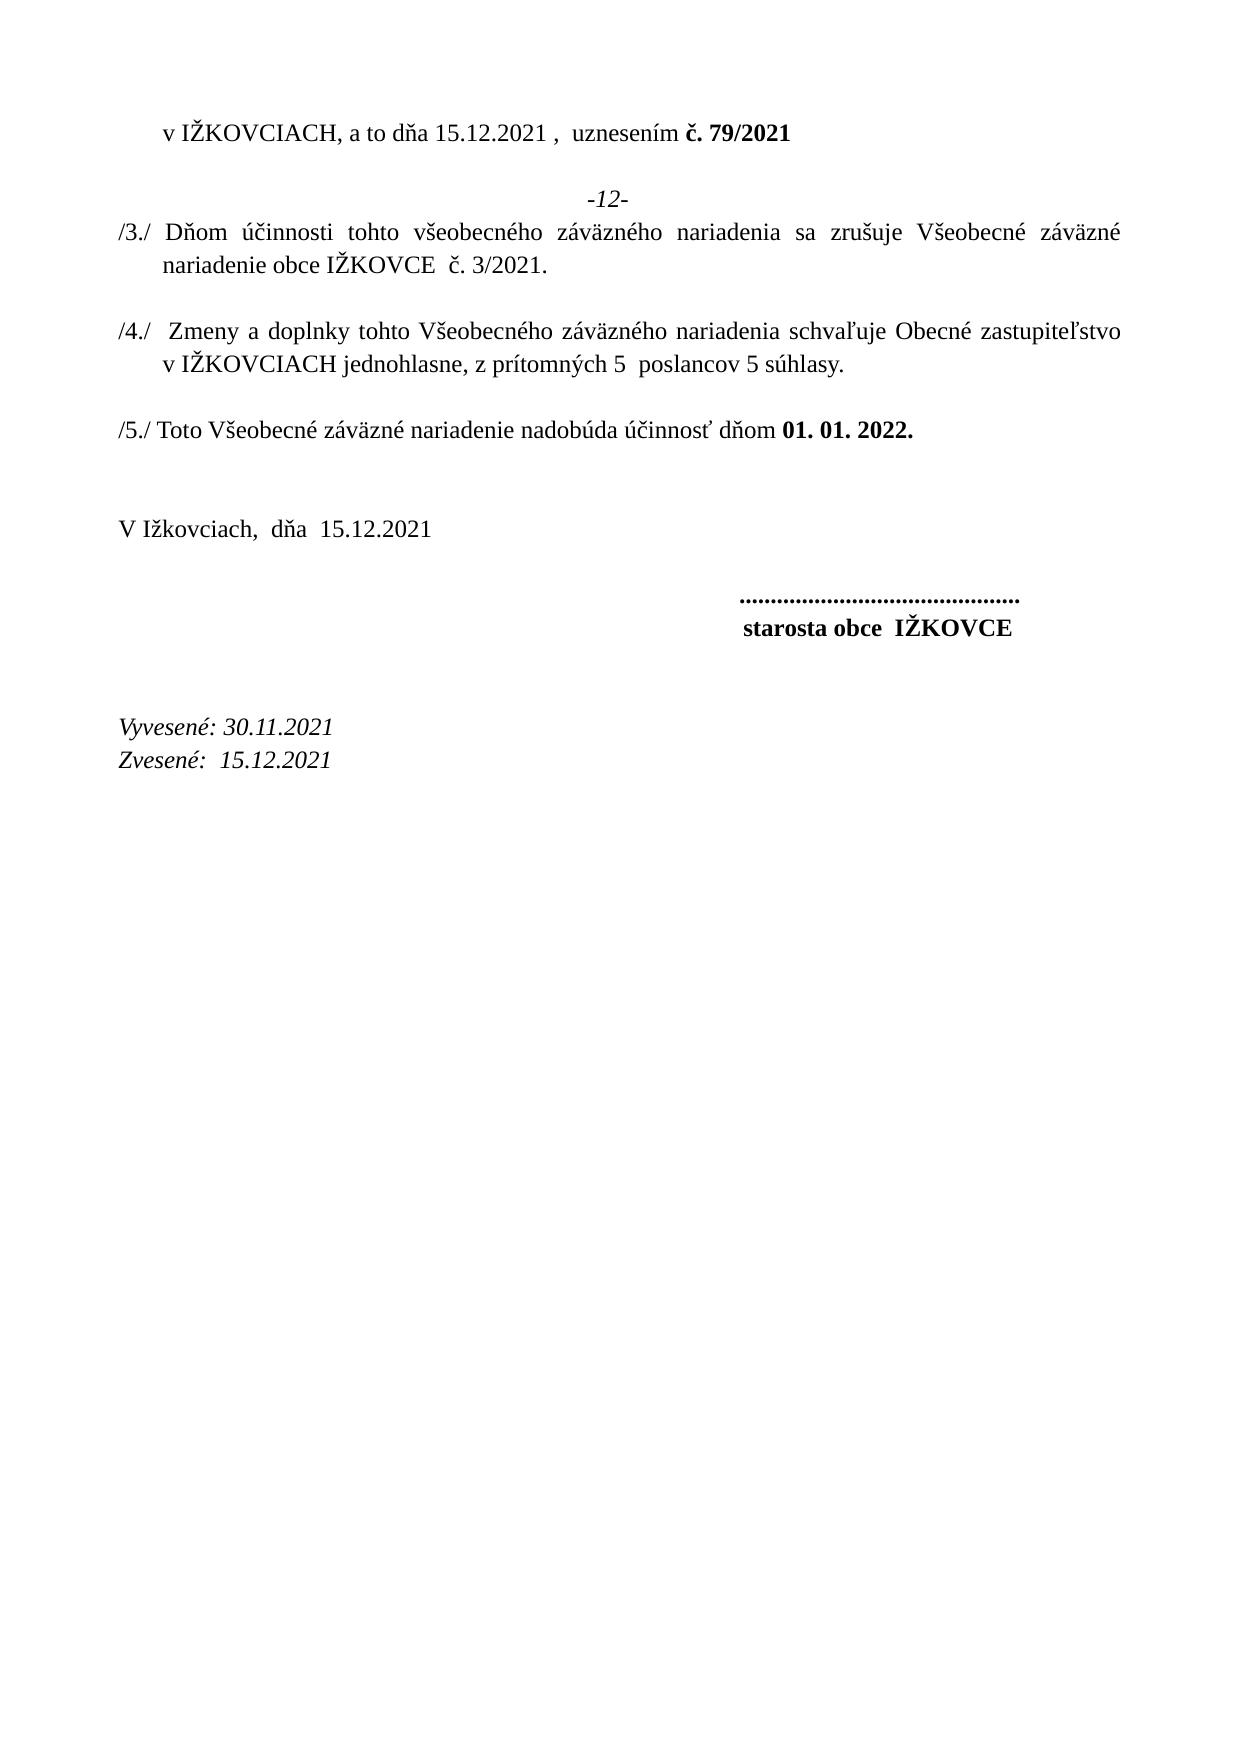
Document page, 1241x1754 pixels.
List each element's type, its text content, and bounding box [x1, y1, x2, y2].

text /3./ Dňom účinnosti tohto všeobecného záväzného nariadenia sa zrušuje Všeobecné záväzné nariadenie obce IŽKOVCE č. 3/2021. [118, 217, 1122, 279]
text -12- [118, 184, 1122, 213]
text Zvesené: 15.12.2021 [118, 746, 1122, 774]
text V Ižkovciach, dňa 15.12.2021 [118, 514, 1122, 543]
text Vyvesené: 30.11.2021 [118, 712, 1122, 741]
text v IŽKOVCIACH, a to dňa 15.12.2021 , uznesením č. 79/2021 [118, 118, 1122, 147]
text ............................................. [266, 580, 1122, 609]
text /5./ Toto Všeobecné záväzné nariadenie nadobúda účinnosť dňom 01. 01. 2022. [118, 415, 1122, 444]
text /4./ Zmeny a doplnky tohto Všeobecného záväzného nariadenia schvaľuje Obecné zastupiteľstvo v IŽKOVCIACH jednohlasne, z prítomných 5 poslancov 5 súhlasy. [118, 316, 1122, 378]
text starosta obce IŽKOVCE [118, 613, 1122, 642]
